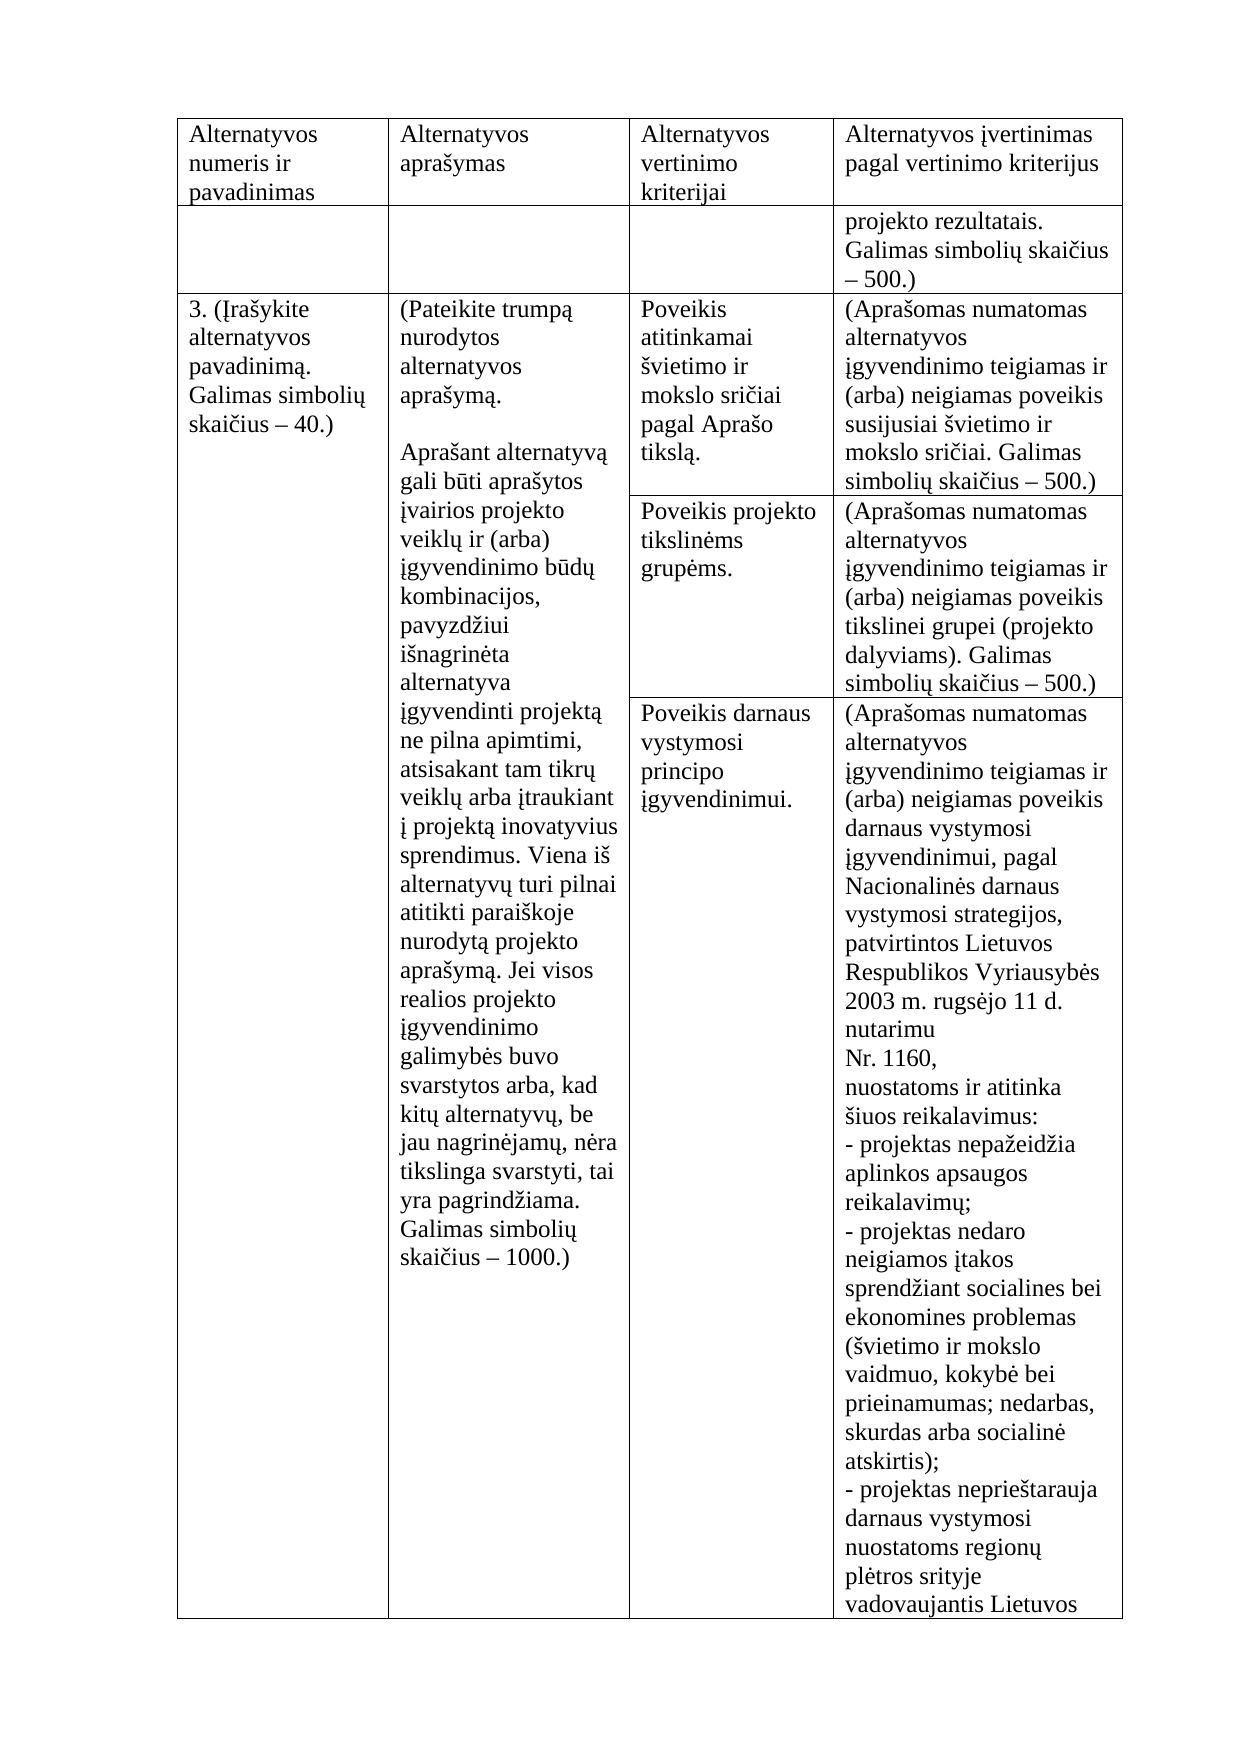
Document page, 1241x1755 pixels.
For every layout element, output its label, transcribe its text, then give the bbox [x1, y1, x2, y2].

table_cell [630, 206, 833, 293]
table_cell Poveikis atitinkamai švietimo ir mokslo sričiai pagal Aprašo tikslą. [630, 294, 833, 495]
table_cell [389, 206, 629, 293]
table_cell (Aprašomas numatomas alternatyvos įgyvendinimo teigiamas ir (arba) neigiamas poveikis susijusiai švietimo ir mokslo sričiai. Galimas simbolių skaičius – 500.) [834, 294, 1122, 495]
table_cell 3. (Įrašykite alternatyvos pavadinimą. Galimas simbolių skaičius – 40.) [178, 294, 388, 1618]
table_cell [178, 206, 388, 293]
table_cell (Aprašomas numatomas alternatyvos įgyvendinimo teigiamas ir (arba) neigiamas poveikis tikslinei grupei (projekto dalyviams). Galimas simbolių skaičius – 500.) [834, 496, 1122, 697]
table_cell (Pateikite trumpą nurodytos alternatyvos aprašymą. Aprašant alternatyvą gali būti aprašytos įvairios projekto veiklų ir (arba) įgyvendinimo būdų kombinacijos, pavyzdžiui išnagrinėta alternatyva įgyvendinti projektą ne pilna apimtimi, atsisakant tam tikrų veiklų arba įtraukiant į projektą inovatyvius sprendimus. Viena iš alternatyvų turi pilnai atitikti paraiškoje nurodytą projekto aprašymą. Jei visos realios projekto įgyvendinimo galimybės buvo svarstytos arba, kad kitų alternatyvų, be jau nagrinėjamų, nėra tikslinga svarstyti, tai yra pagrindžiama. Galimas simbolių skaičius – 1000.) [389, 294, 629, 1618]
table_cell projekto rezultatais. Galimas simbolių skaičius – 500.) [834, 206, 1122, 293]
table_header Alternatyvos įvertinimas pagal vertinimo kriterijus [834, 119, 1122, 205]
table_cell Poveikis projekto tikslinėms grupėms. [630, 496, 833, 697]
table_header Alternatyvos numeris ir pavadinimas [178, 119, 388, 205]
table_header Alternatyvos aprašymas [389, 119, 629, 205]
table_cell Poveikis darnaus vystymosi principo įgyvendinimui. [630, 698, 833, 1618]
table_header Alternatyvos vertinimo kriterijai [630, 119, 833, 205]
table_cell (Aprašomas numatomas alternatyvos įgyvendinimo teigiamas ir (arba) neigiamas poveikis darnaus vystymosi įgyvendinimui, pagal Nacionalinės darnaus vystymosi strategijos, patvirtintos Lietuvos Respublikos Vyriausybės 2003 m. rugsėjo 11 d. nutarimu Nr. 1160, nuostatoms ir atitinka šiuos reikalavimus: - projektas nepažeidžia aplinkos apsaugos reikalavimų; - projektas nedaro neigiamos įtakos sprendžiant socialines bei ekonomines problemas (švietimo ir mokslo vaidmuo, kokybė bei prieinamumas; nedarbas, skurdas arba socialinė atskirtis); - projektas neprieštarauja darnaus vystymosi nuostatoms regionų plėtros srityje vadovaujantis Lietuvos [834, 698, 1122, 1618]
